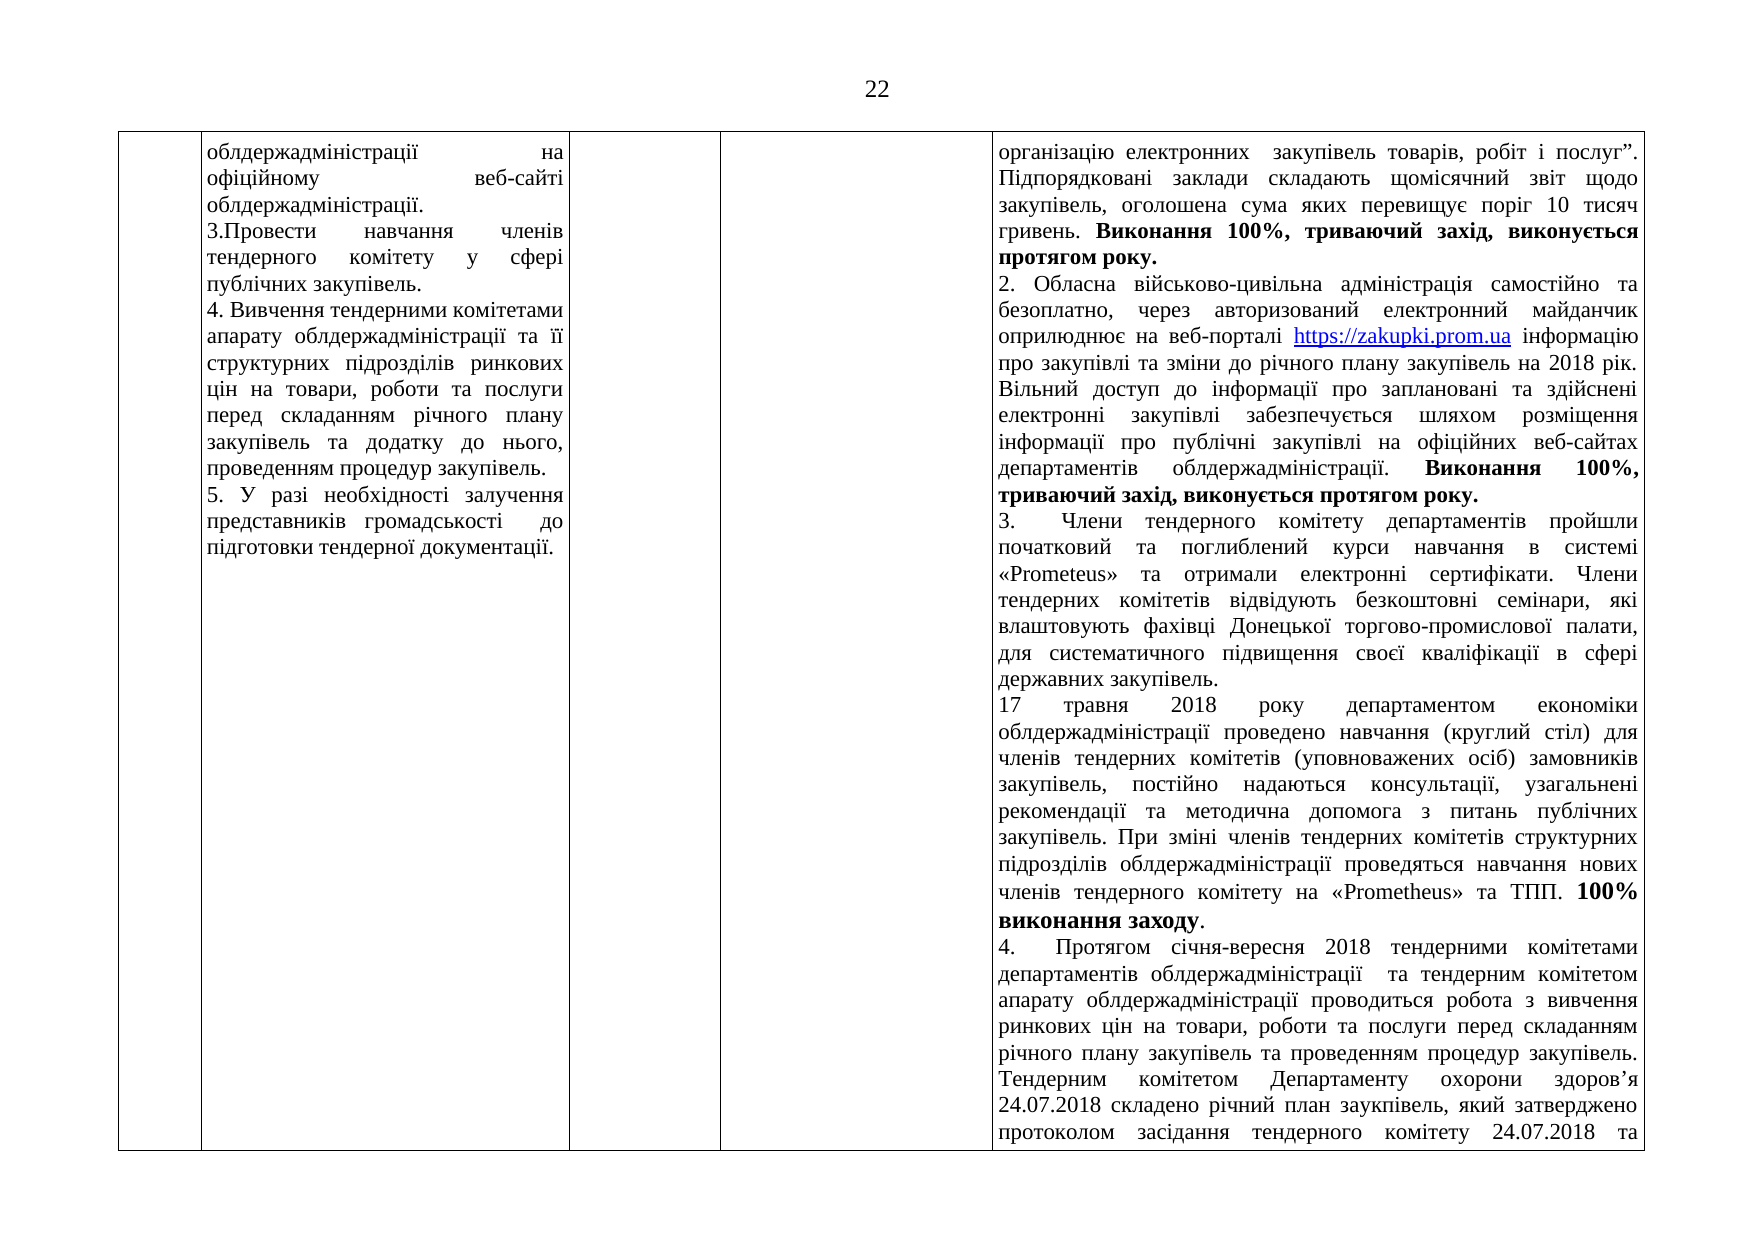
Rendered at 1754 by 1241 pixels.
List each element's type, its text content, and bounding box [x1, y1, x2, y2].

table_cell облдержадміністрації на офіційному веб-сайті облдержадміністрації. 3.Провести навчання членів тендерного комітету у сфері публічних закупівель. 4. Вивчення тендерними комітетами апарату облдержадміністрації та її структурних підрозділів ринкових цін на товари, роботи та послуги перед складанням річного плану закупівель та додатку до нього, проведенням процедур закупівель. 5. У разі необхідності залучення представників громадськості до підготовки тендерної документації. [202, 132, 569, 1150]
table_cell [1662, 131, 1676, 1150]
table_cell [570, 132, 720, 1150]
table_cell організацію електронних закупівель товарів, робіт і послуг”. Підпорядковані заклади складають щомісячний звіт щодо закупівель, оголошена сума яких перевищує поріг 10 тисяч гривень. Виконання 100%, триваючий захід, виконується протягом року. 2. Обласна військово-цивільна адміністрація самостійно та безоплатно, через авторизований електронний майданчик оприлюднює на веб-порталі https://zakupki.prom.ua інформацію про закупівлі та зміни до річного плану закупівель на 2018 рік. Вільний доступ до інформації про заплановані та здійснені електронні закупівлі забезпечується шляхом розміщення інформації про публічні закупівлі на офіційних веб-сайтах департаментів облдержадміністрації. Виконання 100%, триваючий захід, виконується протягом року. 3. Члени тендерного комітету департаментів пройшли початковий та поглиблений курси навчання в системі «Prometeus» та отримали електронні сертифікати. Члени тендерних комітетів відвідують безкоштовні семінари, які влаштовують фахівці Донецької торгово-промислової палати, для систематичного підвищення своєї кваліфікації в сфері державних закупівель. 17 травня 2018 року департаментом економіки облдержадміністрації проведено навчання (круглий стіл) для членів тендерних комітетів (уповноважених осіб) замовників закупівель, постійно надаються консультації, узагальнені рекомендації та методична допомога з питань публічних закупівель. При зміні членів тендерних комітетів структурних підрозділів облдержадміністрації проведяться навчання нових членів тендерного комітету на «Prometheus» та ТПП. 100% виконання заходу. 4. Протягом січня-вересня 2018 тендерними комітетами департаментів облдержадміністрації та тендерним комітетом апарату облдержадміністрації проводиться робота з вивчення ринкових цін на товари, роботи та послуги перед складанням річного плану закупівель та проведенням процедур закупівель. Тендерним комітетом Департаменту охорони здоров’я 24.07.2018 складено річний план заукпівель, який затверджено протоколом засідання тендерного комітету 24.07.2018 та [993, 132, 1644, 1150]
table_cell [721, 132, 992, 1150]
table_cell [1645, 131, 1662, 1150]
table_cell [119, 132, 201, 1150]
